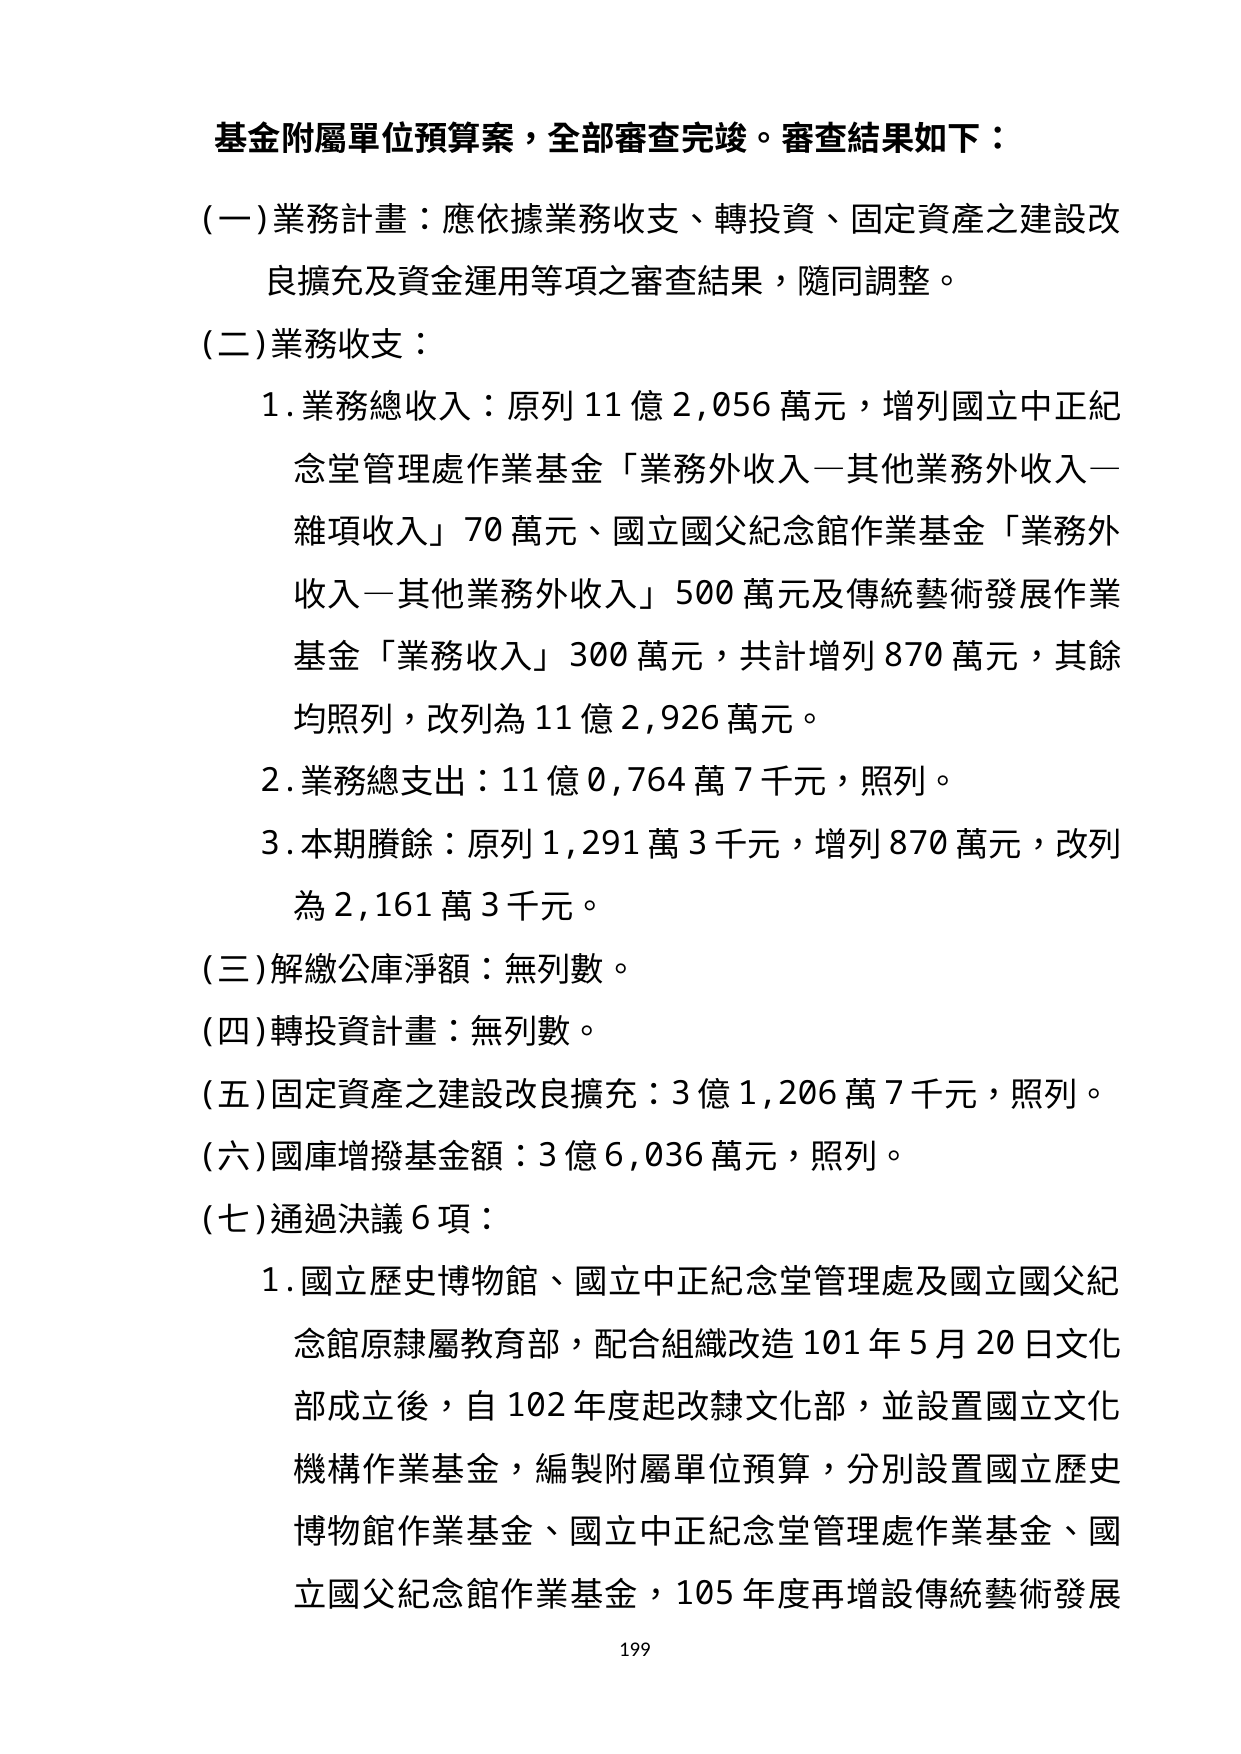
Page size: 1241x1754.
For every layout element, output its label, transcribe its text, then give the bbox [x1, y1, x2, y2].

text 基金附屬單位預算案，全部審查完竣。審查結果如下： [147, 112, 1122, 160]
text 1.業務總收入：原列11億2,056萬元，增列國立中正紀念堂管理處作業基金「業務外收入―其他業務外收入―雜項收入」70萬元、國立國父紀念館作業基金「業務外收入―其他業務外收入」500萬元及傳統藝術發展作業基金「業務收入」300萬元，共計增列870萬元，其餘均照列，改列為11億2,926萬元。 [260, 362, 1122, 737]
text 3.本期賸餘：原列1,291萬3千元，增列870萬元，改列為2,161萬3千元。 [260, 800, 1122, 925]
text 2.業務總支出：11億0,764萬7千元，照列。 [260, 737, 1122, 800]
text 1.國立歷史博物館、國立中正紀念堂管理處及國立國父紀念館原隸屬教育部，配合組織改造101年5月20日文化部成立後，自102年度起改隸文化部，並設置國立文化機構作業基金，編製附屬單位預算，分別設置國立歷史博物館作業基金、國立中正紀念堂管理處作業基金、國立國父紀念館作業基金，105年度再增設傳統藝術發展 [260, 1237, 1122, 1612]
text (四)轉投資計畫：無列數。 [197, 987, 1122, 1050]
text (一)業務計畫：應依據業務收支、轉投資、固定資產之建設改良擴充及資金運用等項之審查結果，隨同調整。 [197, 175, 1122, 300]
text (五)固定資產之建設改良擴充：3億1,206萬7千元，照列。 [197, 1050, 1122, 1112]
text (六)國庫增撥基金額：3億6,036萬元，照列。 [197, 1112, 1122, 1175]
text (二)業務收支： [197, 300, 1122, 362]
text (七)通過決議6項： [197, 1175, 1122, 1237]
text (三)解繳公庫淨額：無列數。 [197, 925, 1122, 987]
